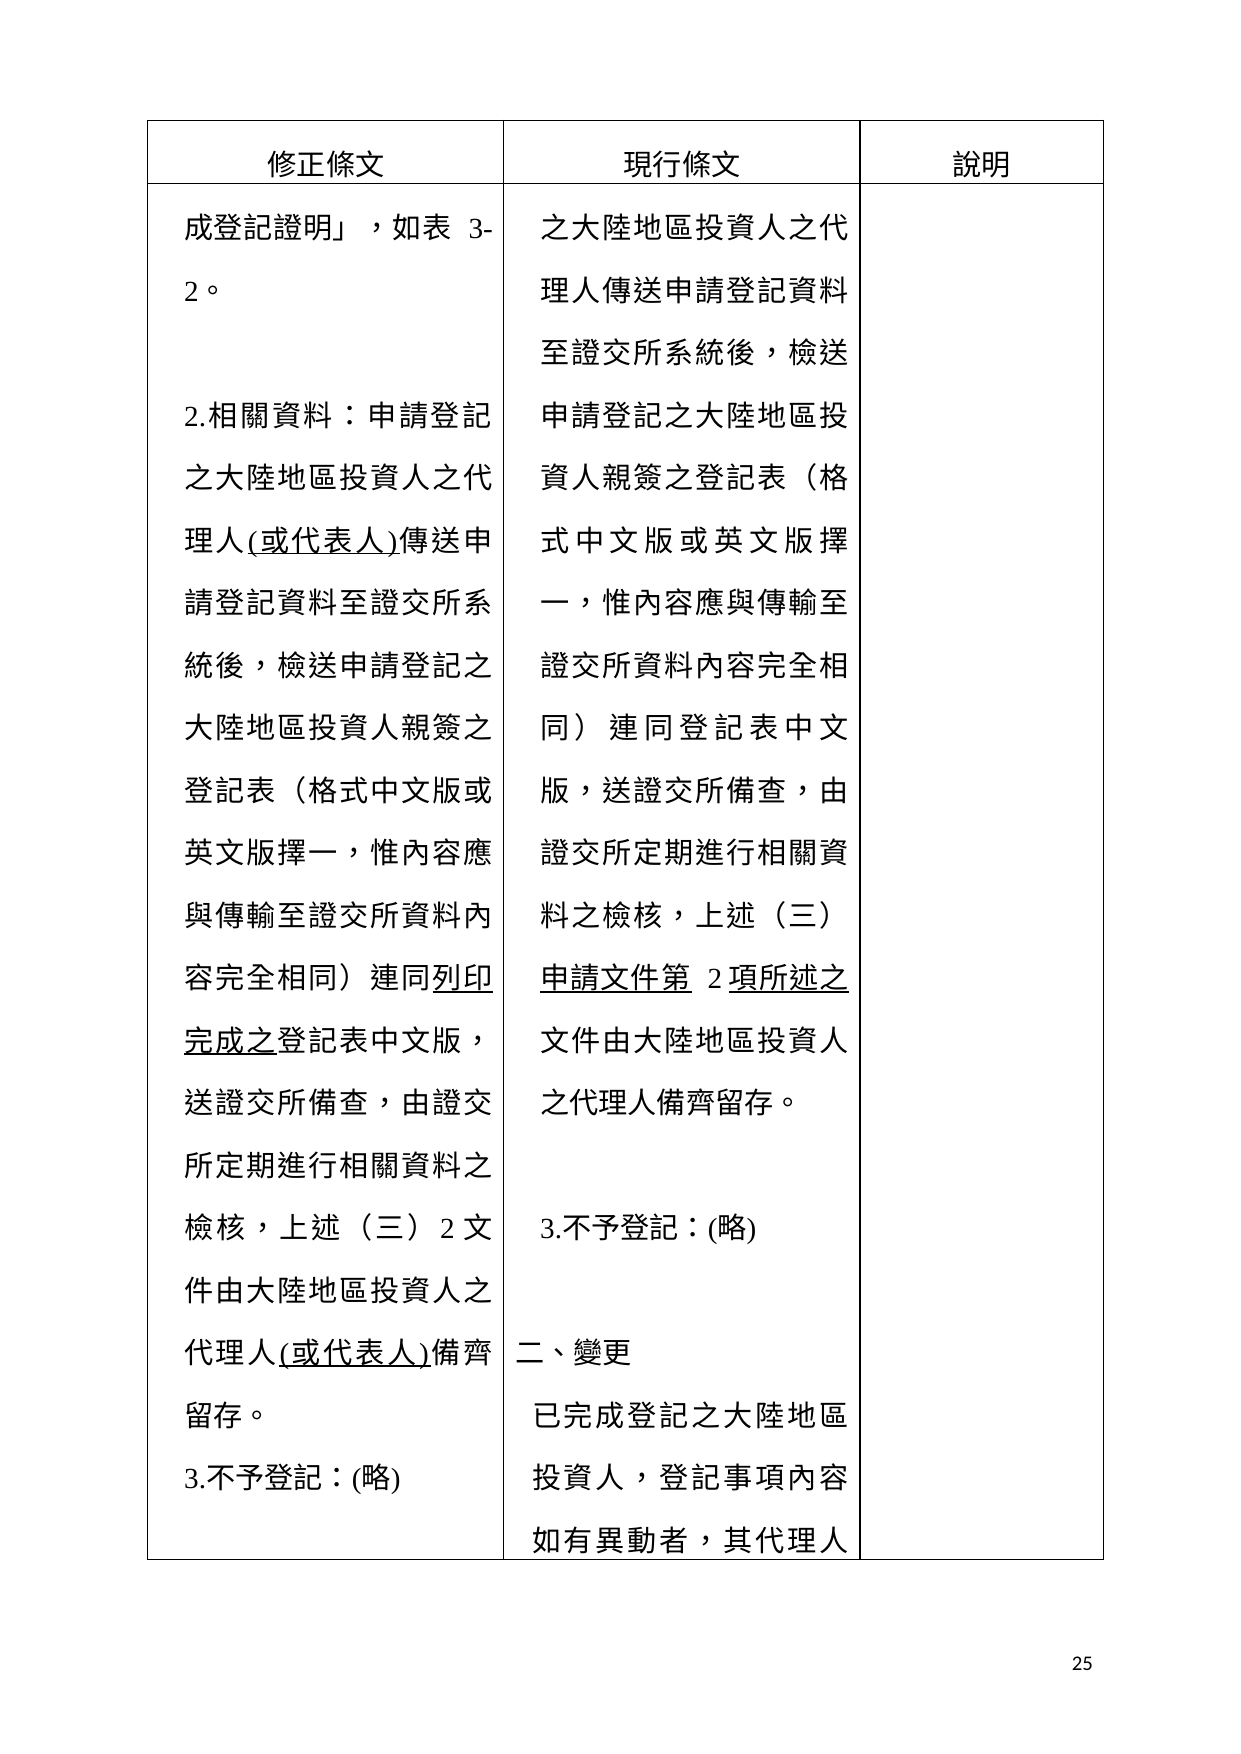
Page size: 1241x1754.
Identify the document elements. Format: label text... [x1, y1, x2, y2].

table_header 現行條文 [504, 121, 859, 183]
table_header 修正條文 [148, 121, 503, 183]
table_cell 成登記證明」，如表 3-2。 2.相關資料：申請登記之大陸地區投資人之代理人(或代表人)傳送申請登記資料至證交所系統後，檢送申請登記之大陸地區投資人親簽之登記表（格式中文版或英文版擇一，惟內容應與傳輸至證交所資料內容完全相同）連同列印完成之登記表中文版，送證交所備查，由證交所定期進行相關資料之檢核，上述（三）2文件由大陸地區投資人之代理人(或代表人)備齊留存。 3.不予登記：(略) [148, 184, 503, 1559]
table_cell 依據金融監督管理委員會107年12月27日金管證發字第1070121068號令，將子公司修正為從屬公司，爰修正一(三)2.2.2及2.3.2。 配合「公司法」修正第二百三十五條、第二百三十五條之一，修正一(三)2.3.2有關公司法相關條次。 依據金融監督管理委員會99年1月13日金管證券字第0980067784號令，外國發行人得依法核給有價證券與大陸地區員工，股票已在本公司上市或於證券商營業處所買賣之公司得買回其股份轉讓予員工，爰修正一(三)2.3.4 (1)。 依據本公司106年9月29日台證交字第1060017938號函具上市(櫃)或第一上市(櫃)公司內部人身分之大陸籍員工得以大陸籍股東之資格條件申請辦理登記，爰增修一(三) 2.3.4(3)。 為強化檢視境外華僑及外國人與大陸地區投資人辦理變更登記後是否仍符合資格條件，配合修正二（一）。 為求用語一致性及符合實務需要，酌修文字。 [861, 184, 1103, 1559]
table_cell 之大陸地區投資人之代理人傳送申請登記資料至證交所系統後，檢送申請登記之大陸地區投資人親簽之登記表（格式中文版或英文版擇一，惟內容應與傳輸至證交所資料內容完全相同）連同登記表中文版，送證交所備查，由證交所定期進行相關資料之檢核，上述（三）申請文件第 2項所述之文件由大陸地區投資人之代理人備齊留存。 3.不予登記：(略) 二、變更 已完成登記之大陸地區投資人，登記事項內容如有異動者，其代理人 [504, 184, 859, 1559]
table_header 說明 [861, 121, 1103, 183]
